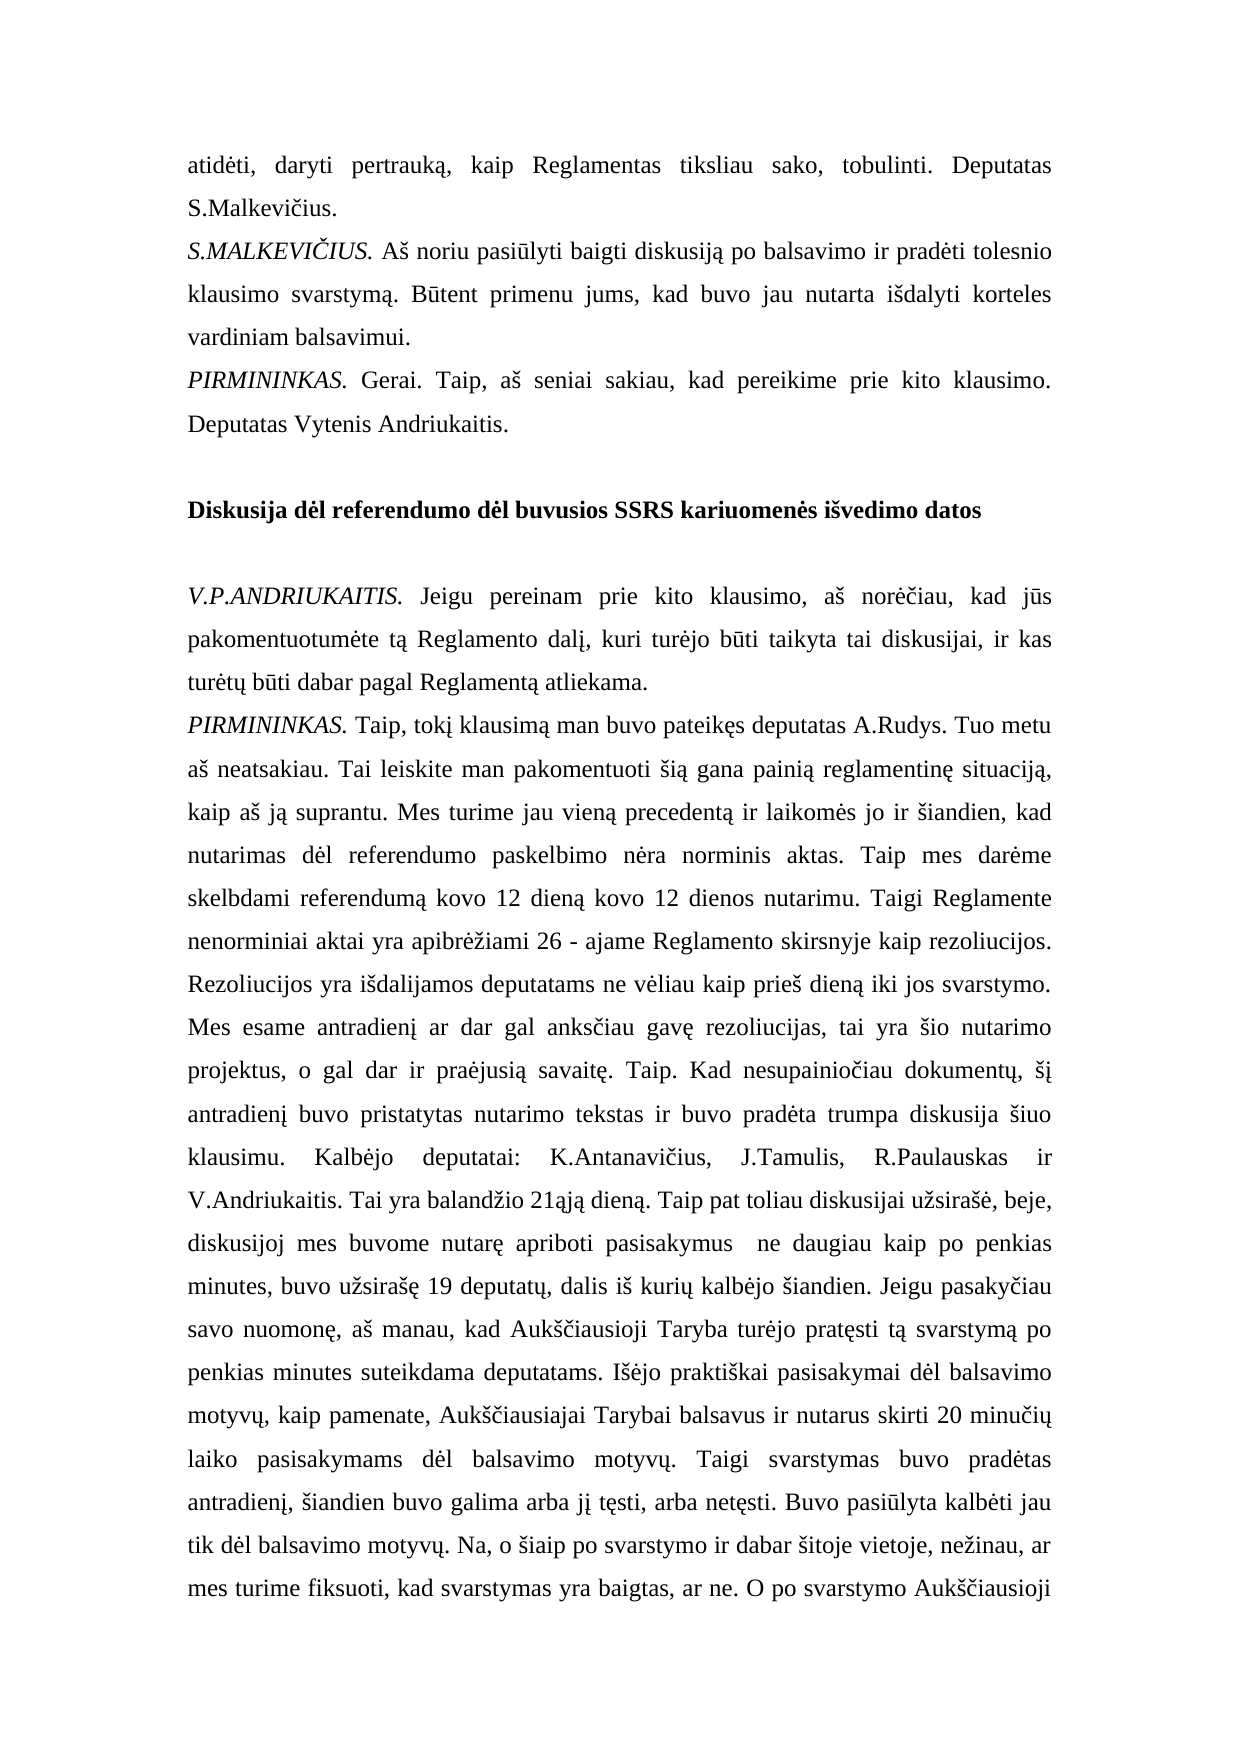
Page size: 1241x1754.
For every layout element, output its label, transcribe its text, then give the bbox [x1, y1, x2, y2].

text PIRMININKAS. Taip, tokį klausimą man buvo pateikęs deputatas A.Rudys. Tuo metu aš neatsakiau. Tai leiskite man pakomentuoti šią gana painią reglamentinę situaciją, kaip aš ją suprantu. Mes turime jau vieną precedentą ir laikomės jo ir šiandien, kad nutarimas dėl referendumo paskelbimo nėra norminis aktas. Taip mes darėme skelbdami referendumą kovo 12 dieną kovo 12 dienos nutarimu. Taigi Reglamente nenorminiai aktai yra apibrėžiami 26 - ajame Reglamento skirsnyje kaip rezoliucijos. Rezoliucijos yra išdalijamos deputatams ne vėliau kaip prieš dieną iki jos svarstymo. Mes esame antradienį ar dar gal anksčiau gavę rezoliucijas, tai yra šio nutarimo projektus, o gal dar ir praėjusią savaitę. Taip. Kad nesupainiočiau dokumentų, šį antradienį buvo pristatytas nutarimo tekstas ir buvo pradėta trumpa diskusija šiuo klausimu. Kalbėjo deputatai: K.Antanavičius, J.Tamulis, R.Paulauskas ir V.Andriukaitis. Tai yra balandžio 21ąją dieną. Taip pat toliau diskusijai užsirašė, beje, diskusijoj mes buvome nutarę apriboti pasisakymus ne daugiau kaip po penkias minutes, buvo užsirašę 19 deputatų, dalis iš kurių kalbėjo šiandien. Jeigu pasakyčiau savo nuomonę, aš manau, kad Aukščiausioji Taryba turėjo pratęsti tą svarstymą po penkias minutes suteikdama deputatams. Išėjo praktiškai pasisakymai dėl balsavimo motyvų, kaip pamenate, Aukščiausiajai Tarybai balsavus ir nutarus skirti 20 minučių laiko pasisakymams dėl balsavimo motyvų. Taigi svarstymas buvo pradėtas antradienį, šiandien buvo galima arba jį tęsti, arba netęsti. Buvo pasiūlyta kalbėti jau tik dėl balsavimo motyvų. Na, o šiaip po svarstymo ir dabar šitoje vietoje, nežinau, ar mes turime fiksuoti, kad svarstymas yra baigtas, ar ne. O po svarstymo Aukščiausioji [187, 711, 1053, 1602]
text V.P.ANDRIUKAITIS. Jeigu pereinam prie kito klausimo, aš norėčiau, kad jūs pakomentuotumėte tą Reglamento dalį, kuri turėjo būti taikyta tai diskusijai, ir kas turėtų būti dabar pagal Reglamentą atliekama. [187, 581, 1053, 696]
text atidėti, daryti pertrauką, kaip Reglamentas tiksliau sako, tobulinti. Deputatas S.Malkevičius. [187, 150, 1053, 222]
subtitle Diskusija dėl referendumo dėl buvusios SSRS kariuomenės išvedimo datos [187, 495, 1053, 524]
text S.MALKEVIČIUS. Aš noriu pasiūlyti baigti diskusiją po balsavimo ir pradėti tolesnio klausimo svarstymą. Būtent primenu jums, kad buvo jau nutarta išdalyti korteles vardiniam balsavimui. [187, 236, 1053, 351]
text PIRMININKAS. Gerai. Taip, aš seniai sakiau, kad pereikime prie kito klausimo. Deputatas Vytenis Andriukaitis. [187, 366, 1053, 437]
